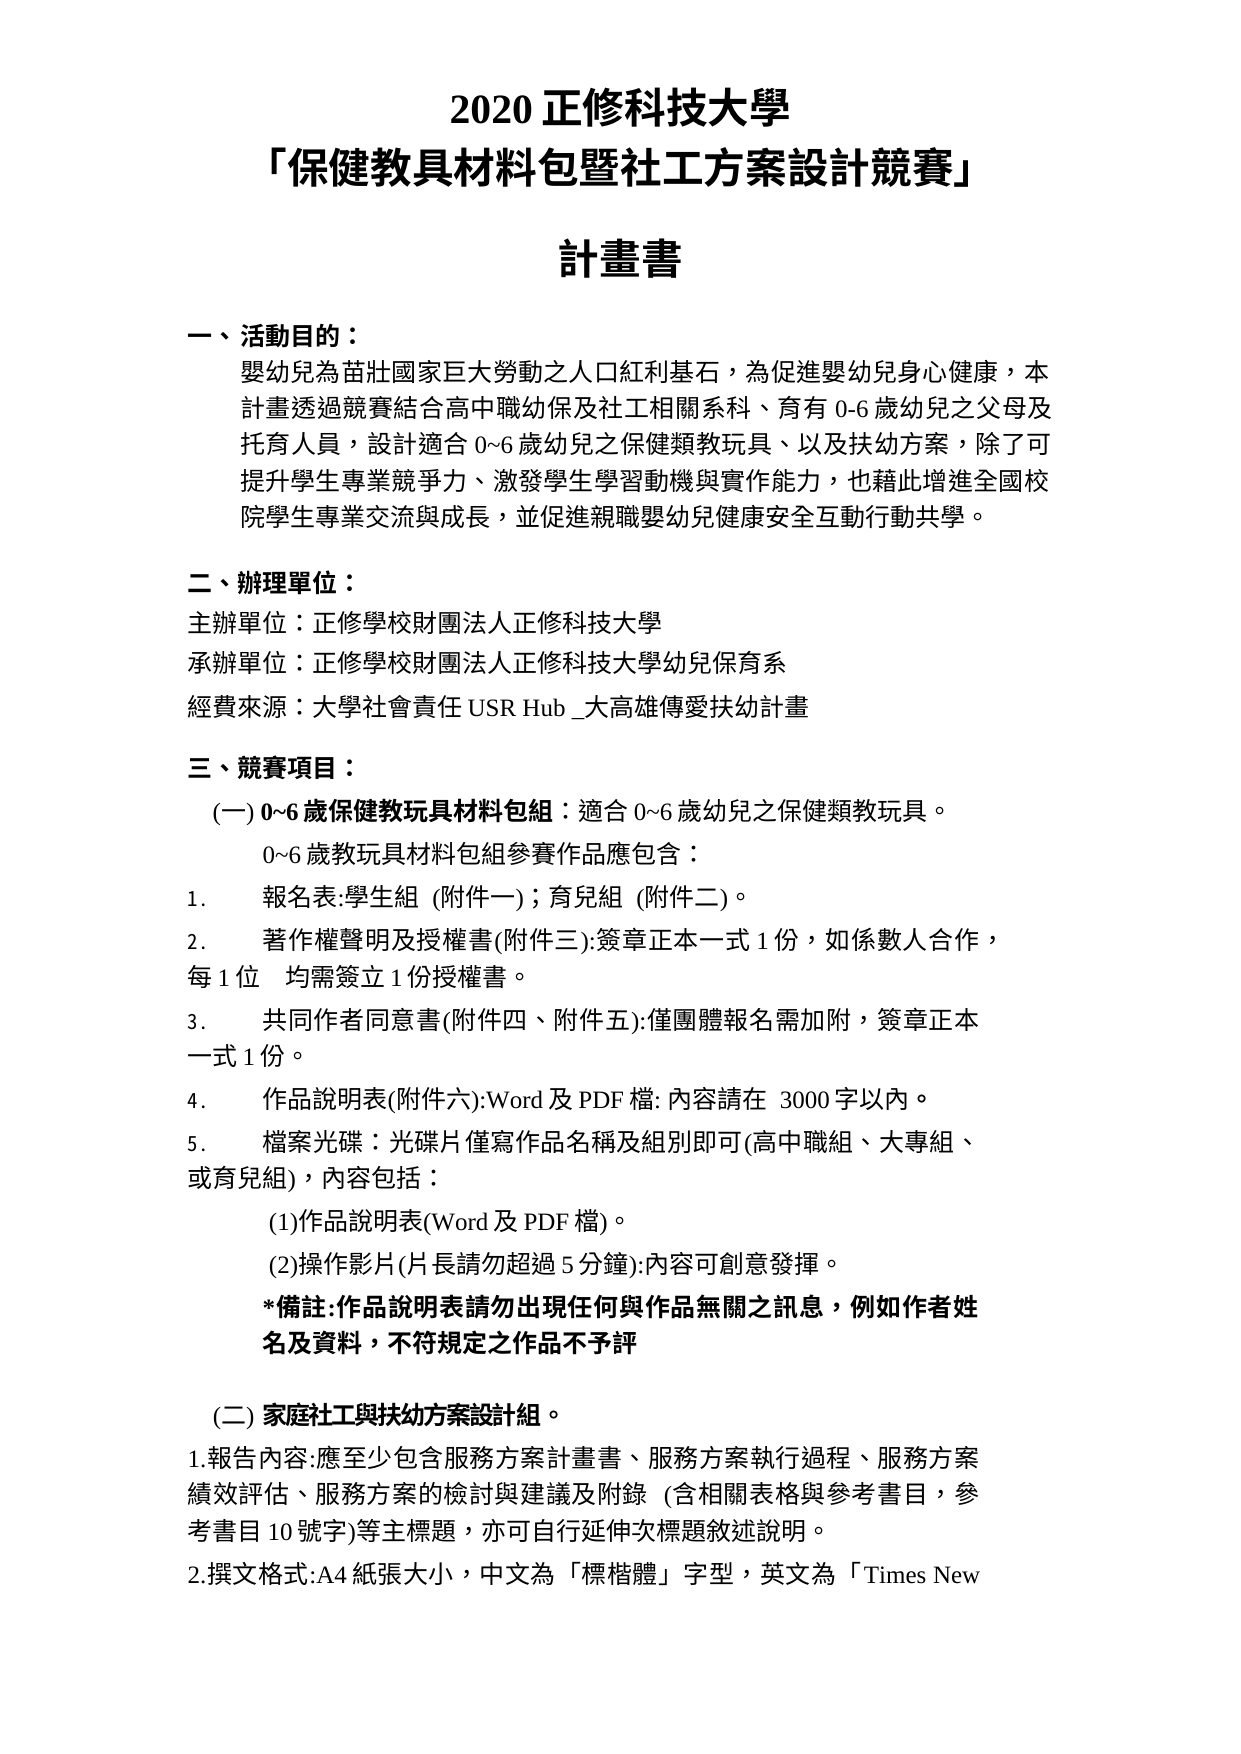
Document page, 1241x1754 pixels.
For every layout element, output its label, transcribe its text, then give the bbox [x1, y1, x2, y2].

text 2020正修科技大學 [187, 75, 1053, 135]
text 1.報告內容:應至少包含服務方案計畫書、服務方案執行過程、服務方案績效評估、服務方案的檢討與建議及附錄 (含相關表格與參考書目，參考書目10號字)等主標題，亦可自行延伸次標題敘述說明。 [187, 1439, 980, 1547]
subtitle 三、競賽項目： [187, 749, 1053, 785]
list 作品說明表(附件六):Word及PDF檔: 內容請在 3000字以內。 [187, 1079, 980, 1116]
text 計畫書 [187, 226, 1053, 286]
list 活動目的： [187, 316, 1053, 352]
text 二、辦理單位： [187, 563, 1050, 599]
text 0~6歲教玩具材料包組參賽作品應包含： [187, 835, 980, 871]
text (二) 家庭社工與扶幼方案設計組。 [187, 1396, 980, 1432]
text *備註:作品說明表請勿出現任何與作品無關之訊息，例如作者姓名及資料，不符規定之作品不予評 [262, 1288, 980, 1360]
text 2.撰文格式:A4紙張大小，中文為「標楷體」字型，英文為「Times New Roman」字型，題目為18號字，標題：摘要、第壹部份、第貳部份、第參部份、第肆部份、第伍部份為14號字粗體，請勿設定編號，以利排版，內容為12號字，表格、摘要及參考書目均為10號字，全文行距「單行間距」，邊界上下各2公分、左右各2.4公分。 [187, 1554, 980, 1591]
list 檔案光碟：光碟片僅寫作品名稱及組別即可(高中職組、大專組、或育兒組)，內容包括： [187, 1122, 980, 1195]
text (2)操作影片(片長請勿超過5分鐘):內容可創意發揮。 [187, 1245, 980, 1281]
text 「保健教具材料包暨社工方案設計競賽」 [187, 135, 1053, 196]
text (一) 0~6歲保健教玩具材料包組：適合0~6歲幼兒之保健類教玩具。 [187, 792, 980, 828]
list 報名表:學生組 (附件一)；育兒組 (附件二)。 [187, 878, 980, 914]
text 主辦單位：正修學校財團法人正修科技大學 [187, 603, 1053, 640]
text 經費來源：大學社會責任USR Hub _大高雄傳愛扶幼計畫 [187, 687, 1035, 724]
text (1)作品說明表(Word及PDF檔)。 [187, 1202, 980, 1238]
text 承辦單位：正修學校財團法人正修科技大學幼兒保育系 [187, 644, 1053, 680]
list 共同作者同意書(附件四、附件五):僅團體報名需加附，簽章正本一式1份。 [187, 1000, 980, 1073]
subtitle 嬰幼兒為苗壯國家巨大勞動之人口紅利基石，為促進嬰幼兒身心健康，本計畫透過競賽結合高中職幼保及社工相關系科、育有0-6歲幼兒之父母及托育人員，設計適合0~6歲幼兒之保健類教玩具、以及扶幼方案，除了可提升學生專業競爭力、激發學生學習動機與實作能力，也藉此增進全國校院學生專業交流與成長，並促進親職嬰幼兒健康安全互動行動共學。 [240, 352, 1053, 534]
list 著作權聲明及授權書(附件三):簽章正本一式1份，如係數人合作，每1位 均需簽立1份授權書。 [187, 921, 980, 993]
